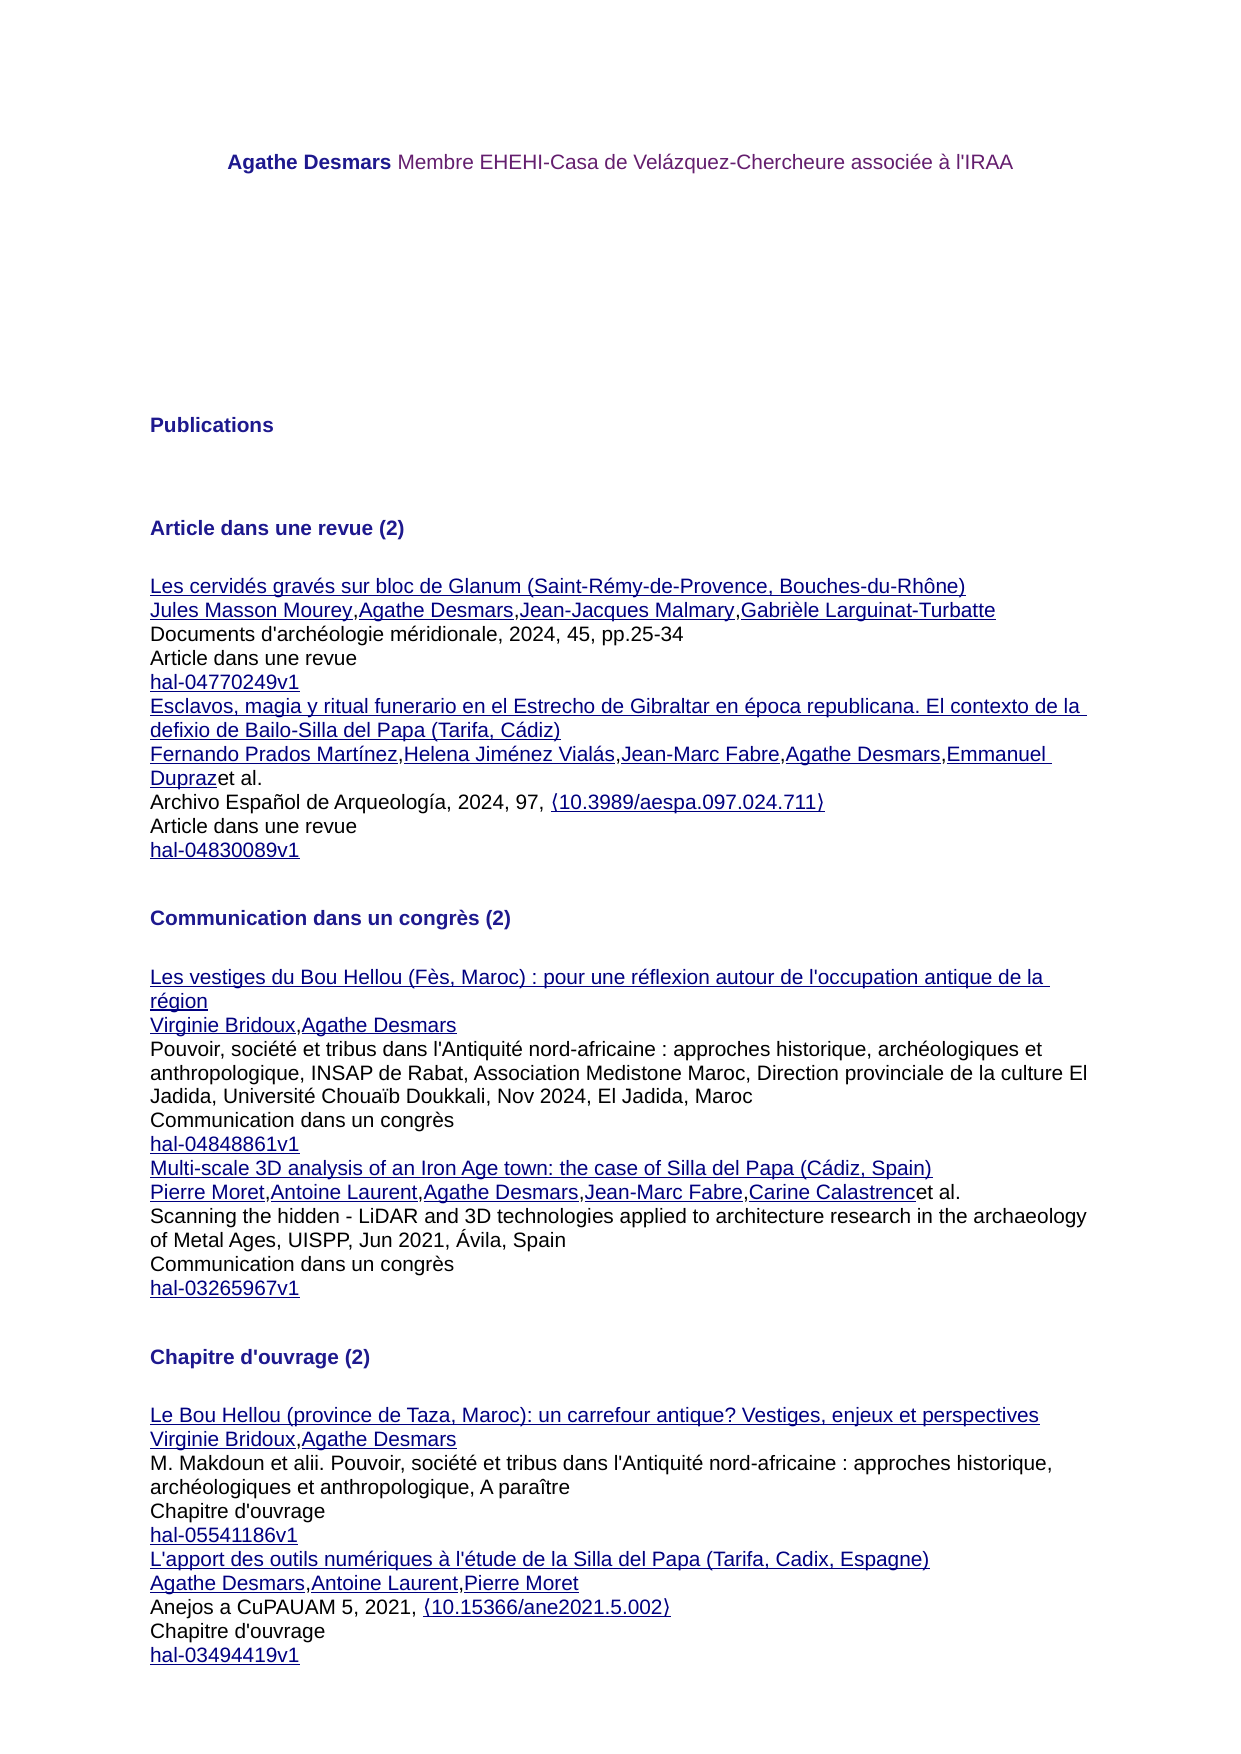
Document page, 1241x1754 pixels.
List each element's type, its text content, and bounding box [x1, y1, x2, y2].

table_header Les cervidés gravés sur bloc de Glanum (Saint-Rémy-de-Provence, Bouches-du-Rhône) Jules Masson Mourey,Agathe Desmars,Jean-Jacques Malmary,Gabrièle Larguinat-Turbatte Documents d'archéologie méridionale, 2024, 45, pp.25-34 Article dans une revue hal-04770249v1 [150, 574, 1090, 694]
table_cell Esclavos, magia y ritual funerario en el Estrecho de Gibraltar en época republicana. El contexto de la defixio de Bailo-Silla del Papa (Tarifa, Cádiz) Fernando Prados Martínez,Helena Jiménez Vialás,Jean-Marc Fabre,Agathe Desmars,Emmanuel Duprazet al. Archivo Español de Arqueología, 2024, 97, ⟨10.3989/aespa.097.024.711⟩ Article dans une revue hal-04830089v1 [150, 694, 1090, 861]
subtitle Agathe Desmars Membre EHEHI-Casa de Velázquez-Chercheure associée à l'IRAA [150, 150, 1090, 174]
table_cell Multi-scale 3D analysis of an Iron Age town: the case of Silla del Papa (Cádiz, Spain) Pierre Moret,Antoine Laurent,Agathe Desmars,Jean-Marc Fabre,Carine Calastrencet al. Scanning the hidden - LiDAR and 3D technologies applied to architecture research in the archaeology of Metal Ages, UISPP, Jun 2021, Ávila, Spain Communication dans un congrès hal-03265967v1 [150, 1156, 1090, 1300]
subtitle Chapitre d'ouvrage (2) [150, 1345, 1090, 1369]
table_cell L'apport des outils numériques à l'étude de la Silla del Papa (Tarifa, Cadix, Espagne) Agathe Desmars,Antoine Laurent,Pierre Moret Anejos a CuPAUAM 5, 2021, ⟨10.15366/ane2021.5.002⟩ Chapitre d'ouvrage hal-03494419v1 [150, 1547, 1090, 1667]
table_header Les vestiges du Bou Hellou (Fès, Maroc) : pour une réflexion autour de l'occupation antique de la région Virginie Bridoux,Agathe Desmars Pouvoir, société et tribus dans l'Antiquité nord-africaine : approches historique, archéologiques et anthropologique, INSAP de Rabat, Association Medistone Maroc, Direction provinciale de la culture El Jadida, Université Chouaïb Doukkali, Nov 2024, El Jadida, Maroc Communication dans un congrès hal-04848861v1 [150, 965, 1090, 1156]
subtitle Article dans une revue (2) [150, 516, 1090, 539]
subtitle Communication dans un congrès (2) [150, 906, 1090, 930]
table_header Le Bou Hellou (province de Taza, Maroc): un carrefour antique? Vestiges, enjeux et perspectives Virginie Bridoux,Agathe Desmars M. Makdoun et alii. Pouvoir, société et tribus dans l'Antiquité nord-africaine : approches historique, archéologiques et anthropologique, A paraître Chapitre d'ouvrage hal-05541186v1 [150, 1403, 1090, 1547]
subtitle Publications [150, 412, 1090, 436]
